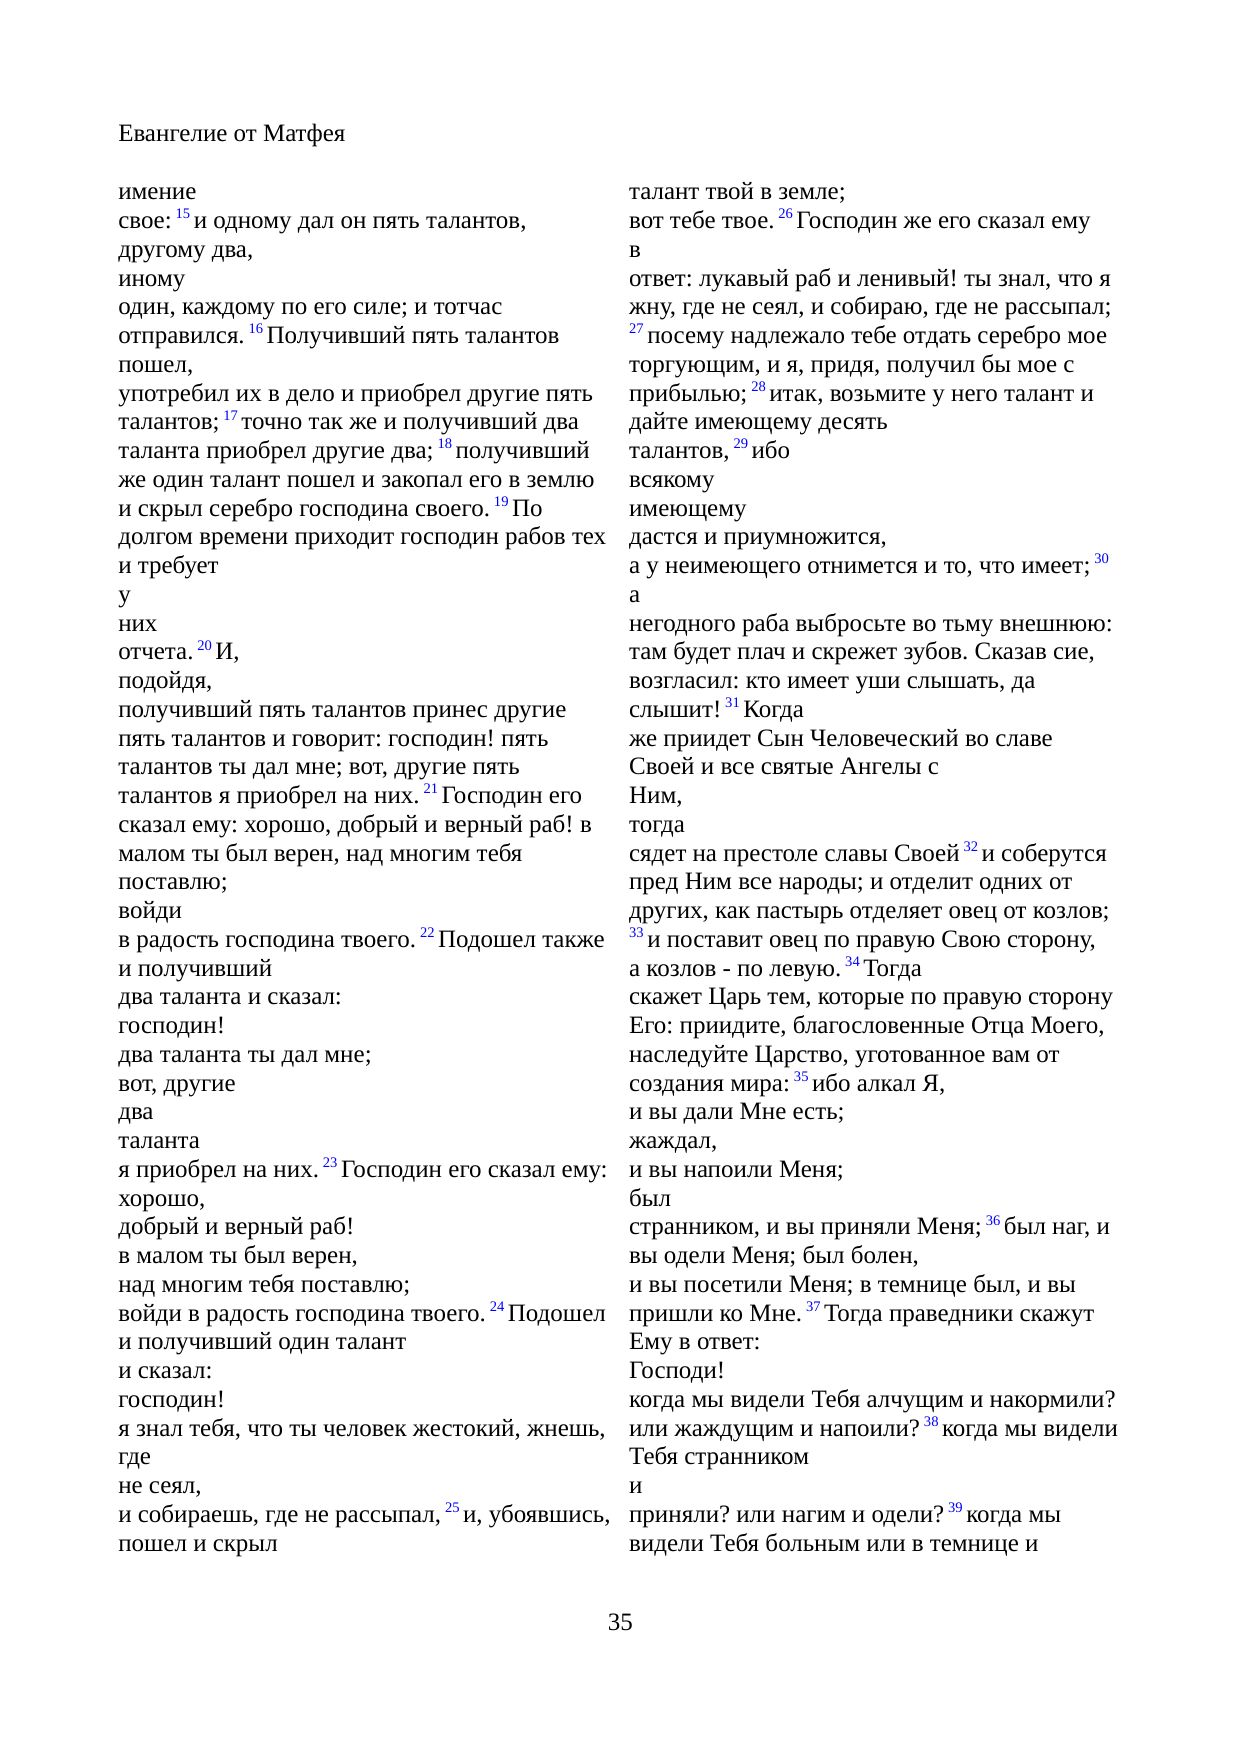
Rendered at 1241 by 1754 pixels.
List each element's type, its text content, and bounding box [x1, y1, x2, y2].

text и вы напоили Меня; [629, 1154, 1122, 1183]
text Ним, [629, 780, 1122, 809]
text добрый и верный раб! [118, 1211, 611, 1240]
text Господи! [629, 1355, 1122, 1384]
text свое: 15 и одному дал он пять талантов, [118, 205, 611, 234]
text сядет на престоле славы Своей 32 и соберутся пред Ним все народы; и отделит одних от других, как пастырь отделяет овец от козлов; 33 и поставит овец по правую Свою сторону, [629, 838, 1122, 953]
text два таланта и сказал: [118, 981, 611, 1010]
text наследуйте Царство, уготованное вам от создания мира: 35 ибо алкал Я, [629, 1039, 1122, 1096]
text странником, и вы приняли Меня; 36 был наг, и вы одели Меня; был болен, [629, 1211, 1122, 1269]
text другому два, [118, 234, 611, 263]
text талант твой в земле; [629, 176, 1122, 205]
text и сказал: [118, 1355, 611, 1384]
text войди в радость господина твоего. 24 Подошел и получивший один талант [118, 1298, 611, 1355]
text в малом ты был верен, [118, 1240, 611, 1269]
text и собираешь, где не рассыпал, 25 и, убоявшись, пошел и скрыл [118, 1499, 611, 1556]
text же приидет Сын Человеческий во славе Своей и все святые Ангелы с [629, 723, 1122, 780]
text когда мы видели Тебя алчущим и накормили? [629, 1384, 1122, 1413]
text иному [118, 263, 611, 291]
text или жаждущим и напоили? 38 когда мы видели Тебя странником [629, 1413, 1122, 1470]
text имеющему [629, 493, 1122, 521]
text и вы посетили Меня; в темнице был, и вы пришли ко Мне. 37 Тогда праведники скажут Ему в ответ: [629, 1269, 1122, 1355]
text я приобрел на них. 23 Господин его сказал ему: [118, 1154, 611, 1183]
text в [629, 234, 1122, 263]
text имение [118, 176, 611, 205]
text дастся и приумножится, [629, 521, 1122, 550]
text господин! [118, 1384, 611, 1413]
text я знал тебя, что ты человек жестокий, жнешь, где [118, 1413, 611, 1470]
text был [629, 1183, 1122, 1211]
text а козлов - по левую. 34 Тогда [629, 953, 1122, 981]
text ответ: лукавый раб и ленивый! ты знал, что я жну, где не сеял, и собираю, где не рассыпал; 27 посему надлежало тебе отдать серебро мое торгующим, и я, придя, получил бы мое с прибылью; 28 итак, возьмите у него талант и дайте имеющему десять [629, 263, 1122, 435]
text употребил их в дело и приобрел другие пять талантов; 17 точно так же и получивший два таланта приобрел другие два; 18 получивший [118, 378, 611, 464]
text них [118, 608, 611, 636]
text а у неимеющего отнимется и то, что имеет; 30 а [629, 550, 1122, 608]
text отчета. 20 И, [118, 636, 611, 665]
text над многим тебя поставлю; [118, 1269, 611, 1298]
text два [118, 1096, 611, 1125]
text два таланта ты дал мне; [118, 1039, 611, 1068]
text тогда [629, 809, 1122, 838]
text вот тебе твое. 26 Господин же его сказал ему [629, 205, 1122, 234]
text жаждал, [629, 1125, 1122, 1154]
text же один талант пошел и закопал его в землю и скрыл серебро господина своего. 19 По долгом времени приходит господин рабов тех и требует [118, 464, 611, 579]
text негодного раба выбросьте во тьму внешнюю: там будет плач и скрежет зубов. Сказав сие, возгласил: кто имеет уши слышать, да слышит! 31 Когда [629, 608, 1122, 723]
text скажет Царь тем, которые по правую сторону Его: приидите, благословенные Отца Моего, [629, 981, 1122, 1039]
text в радость господина твоего. 22 Подошел также и получивший [118, 924, 611, 981]
text один, каждому по его силе; и тотчас отправился. 16 Получивший пять талантов пошел, [118, 291, 611, 378]
text пять талантов и говорит: господин! пять талантов ты дал мне; вот, другие пять талантов я приобрел на них. 21 Господин его сказал ему: хорошо, добрый и верный раб! в малом ты был верен, над многим тебя поставлю; [118, 723, 611, 895]
text приняли? или нагим и одели? 39 когда мы видели Тебя больным или в темнице и [629, 1499, 1122, 1556]
text получивший пять талантов принес другие [118, 694, 611, 723]
text подойдя, [118, 665, 611, 694]
text и [629, 1470, 1122, 1499]
text у [118, 579, 611, 608]
text хорошо, [118, 1183, 611, 1211]
text таланта [118, 1125, 611, 1154]
text войди [118, 895, 611, 924]
text талантов, 29 ибо [629, 435, 1122, 464]
text не сеял, [118, 1470, 611, 1499]
text господин! [118, 1010, 611, 1039]
text и вы дали Мне есть; [629, 1096, 1122, 1125]
text вот, другие [118, 1068, 611, 1096]
text всякому [629, 464, 1122, 493]
